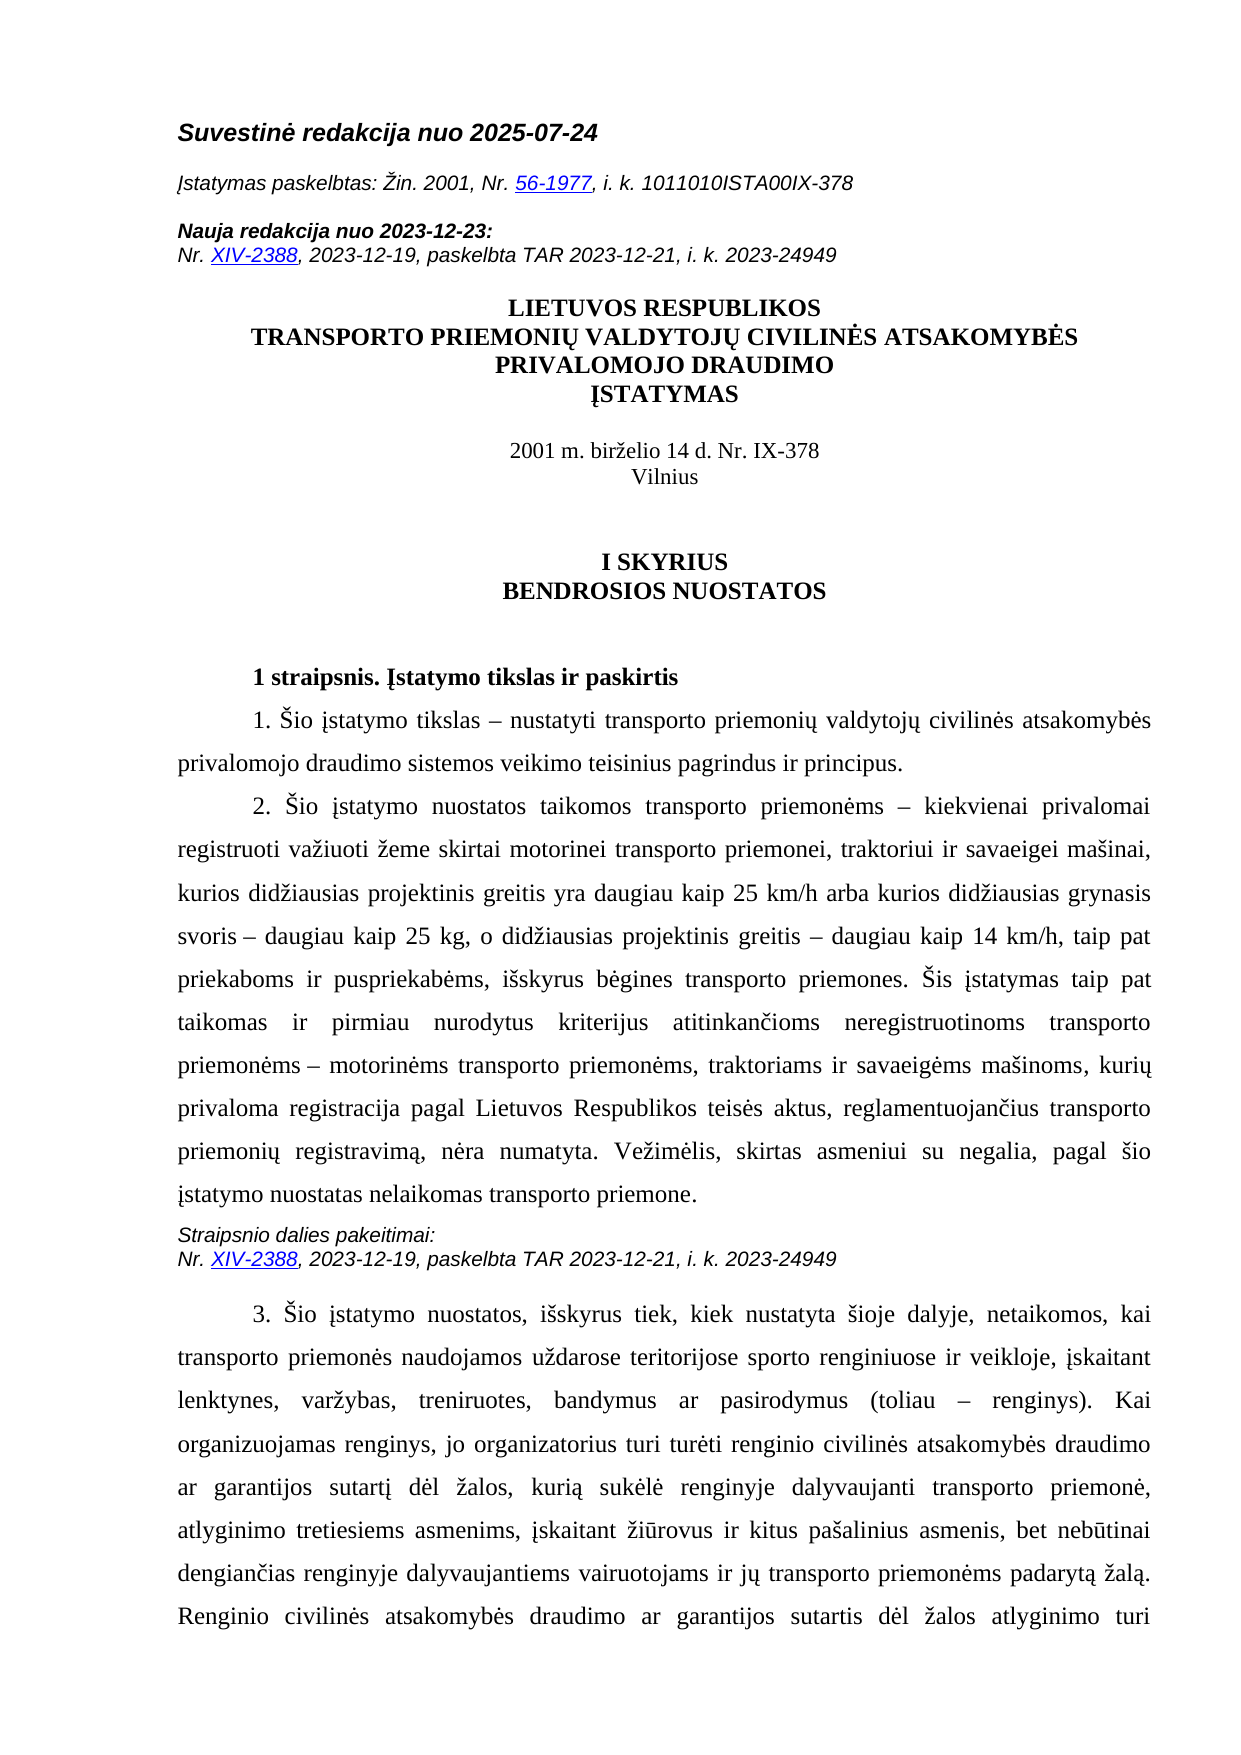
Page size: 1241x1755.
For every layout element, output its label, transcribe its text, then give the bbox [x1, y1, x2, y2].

text LIETUVOS RESPUBLIKOS [177, 293, 1152, 322]
text 2001 m. birželio 14 d. Nr. IX-378 [177, 437, 1152, 463]
text 1. Šio įstatymo tikslas – nustatyti transporto priemonių valdytojų civilinės atsakomybės privalomojo draudimo sistemos veikimo teisinius pagrindus ir principus. [177, 705, 1152, 777]
text TRANSPORTO PRIEMONIŲ VALDYTOJŲ CIVILINĖS ATSAKOMYBĖS PRIVALOMOJO DRAUDIMO [177, 322, 1152, 379]
text Nauja redakcija nuo 2023-12-23: [177, 219, 1152, 243]
text Straipsnio dalies pakeitimai: [177, 1223, 1152, 1247]
text 2. Šio įstatymo nuostatos taikomos transporto priemonėms – kiekvienai privalomai registruoti važiuoti žeme skirtai motorinei transporto priemonei, traktoriui ir savaeigei mašinai, kurios didžiausias projektinis greitis yra daugiau kaip 25 km/h arba kurios didžiausias grynasis svoris – daugiau kaip 25 kg, o didžiausias projektinis greitis – daugiau kaip 14 km/h, taip pat priekaboms ir puspriekabėms, išskyrus bėgines transporto priemones. Šis įstatymas taip pat taikomas ir pirmiau nurodytus kriterijus atitinkančioms neregistruotinoms transporto priemonėms – motorinėms transporto priemonėms, traktoriams ir savaeigėms mašinoms, kurių privaloma registracija pagal Lietuvos Respublikos teisės aktus, reglamentuojančius transporto priemonių registravimą, nėra numatyta. Vežimėlis, skirtas asmeniui su negalia, pagal šio įstatymo nuostatas nelaikomas transporto priemone. [177, 791, 1152, 1208]
text 3. Šio įstatymo nuostatos, išskyrus tiek, kiek nustatyta šioje dalyje, netaikomos, kai transporto priemonės naudojamos uždarose teritorijose sporto renginiuose ir veikloje, įskaitant lenktynes, varžybas, treniruotes, bandymus ar pasirodymus (toliau – renginys). Kai organizuojamas renginys, jo organizatorius turi turėti renginio civilinės atsakomybės draudimo ar garantijos sutartį dėl žalos, kurią sukėlė renginyje dalyvaujanti transporto priemonė, atlyginimo tretiesiems asmenims, įskaitant žiūrovus ir kitus pašalinius asmenis, bet nebūtinai dengiančias renginyje dalyvaujantiems vairuotojams ir jų transporto priemonėms padarytą žalą. Renginio civilinės atsakomybės draudimo ar garantijos sutartis dėl žalos atlyginimo turi [177, 1299, 1152, 1630]
text 1 straipsnis. Įstatymo tikslas ir paskirtis [177, 662, 1152, 691]
text I SKYRIUS [177, 547, 1152, 576]
text Įstatymas paskelbtas: Žin. 2001, Nr. 56-1977, i. k. 1011010ISTA00IX-378 [177, 171, 1152, 195]
text Nr. XIV-2388, 2023-12-19, paskelbta TAR 2023-12-21, i. k. 2023-24949 [177, 243, 1152, 267]
text Vilnius [177, 463, 1152, 489]
text Nr. XIV-2388, 2023-12-19, paskelbta TAR 2023-12-21, i. k. 2023-24949 [177, 1247, 1152, 1271]
text ĮSTATYMAS [177, 379, 1152, 408]
text BENDROSIOS NUOSTATOS [177, 576, 1152, 604]
text Suvestinė redakcija nuo 2025-07-24 [177, 118, 1152, 147]
